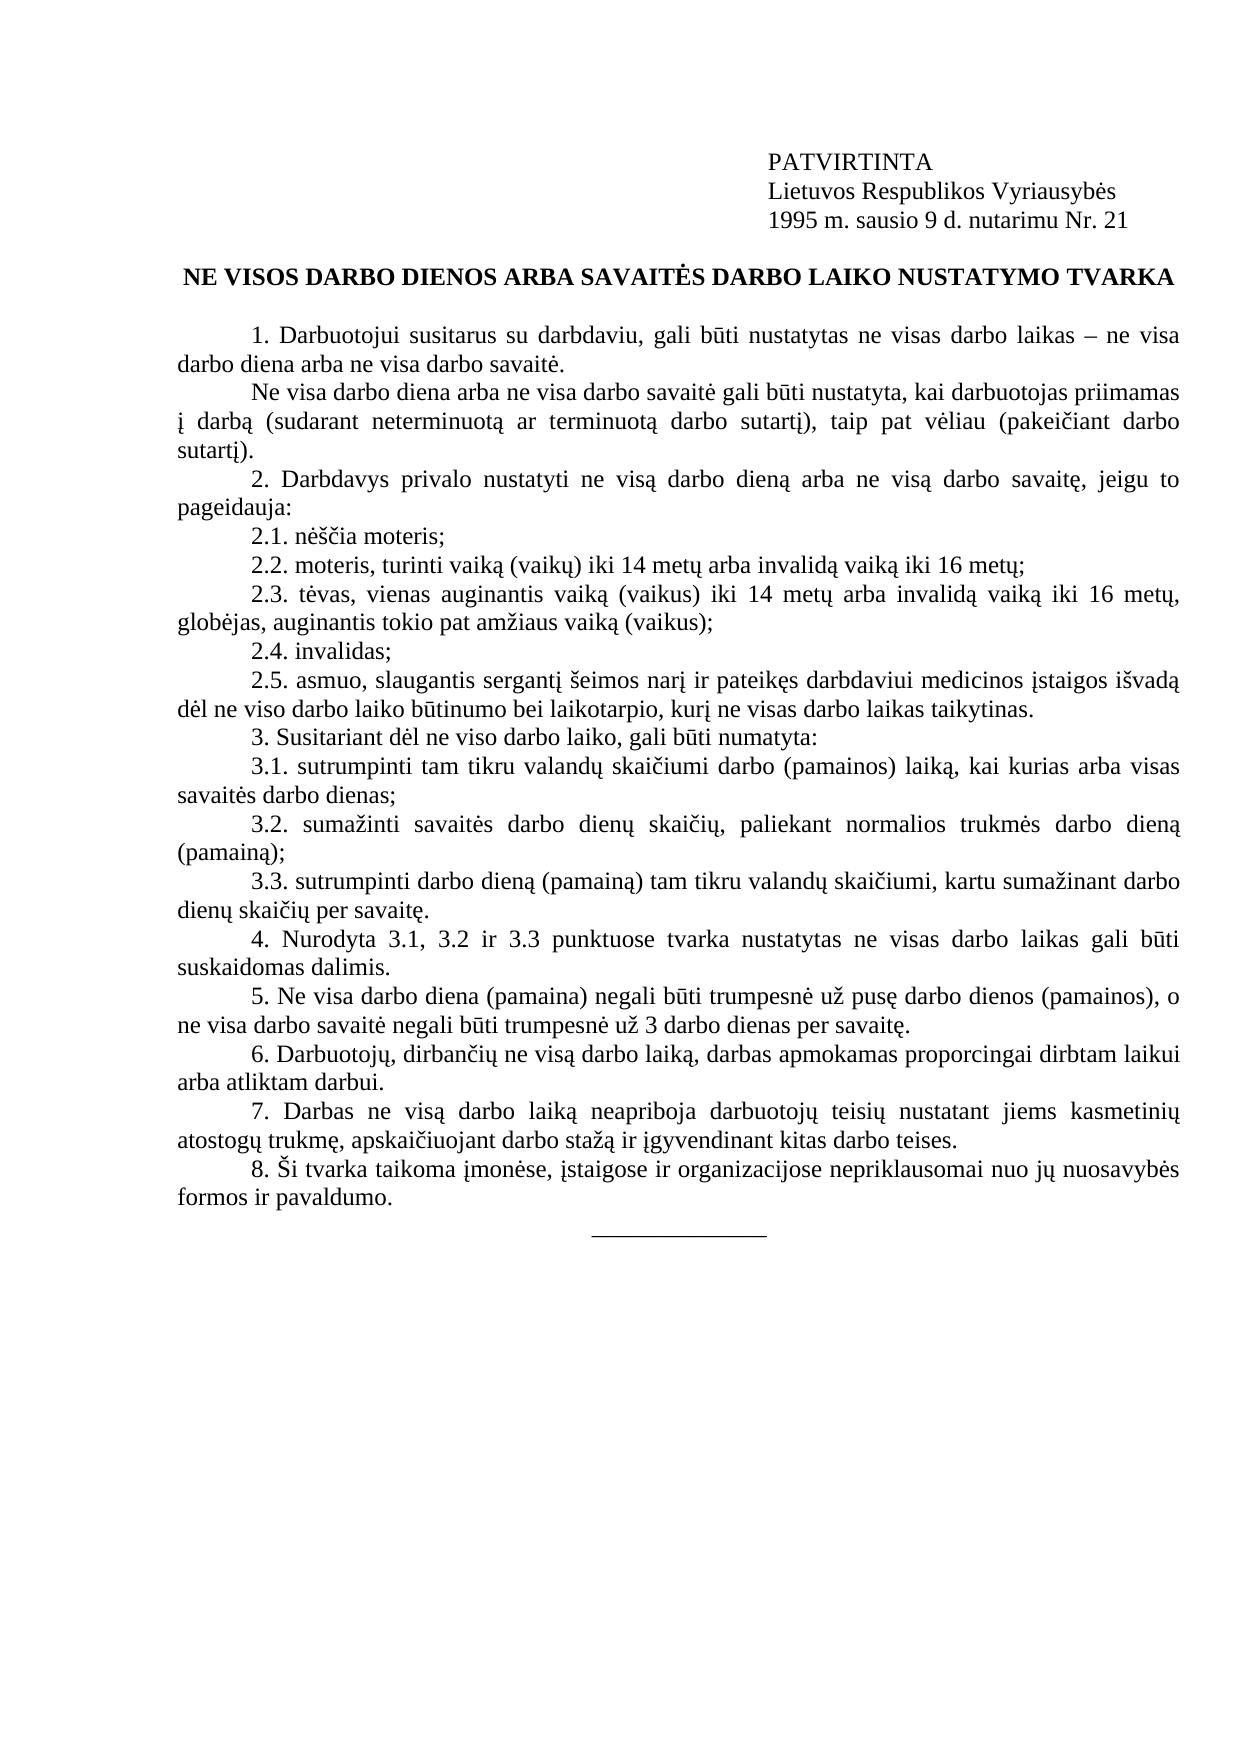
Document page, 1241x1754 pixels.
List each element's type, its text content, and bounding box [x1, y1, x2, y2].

text 2.3. tėvas, vienas auginantis vaiką (vaikus) iki 14 metų arba invalidą vaiką iki 16 metų, globėjas, auginantis tokio pat amžiaus vaiką (vaikus); [177, 579, 1181, 636]
text 2.5. asmuo, slaugantis sergantį šeimos narį ir pateikęs darbdaviui medicinos įstaigos išvadą dėl ne viso darbo laiko būtinumo bei laikotarpio, kurį ne visas darbo laikas taikytinas. [177, 665, 1181, 722]
text Ne visa darbo diena arba ne visa darbo savaitė gali būti nustatyta, kai darbuotojas priimamas į darbą (sudarant neterminuotą ar terminuotą darbo sutartį), taip pat vėliau (pakeičiant darbo sutartį). [177, 377, 1181, 464]
text Lietuvos Respublikos Vyriausybės [177, 176, 1181, 205]
text 6. Darbuotojų, dirbančių ne visą darbo laiką, darbas apmokamas proporcingai dirbtam laikui arba atliktam darbui. [177, 1039, 1181, 1096]
text 8. Ši tvarka taikoma įmonėse, įstaigose ir organizacijose nepriklausomai nuo jų nuosavybės formos ir pavaldumo. [177, 1154, 1181, 1211]
text ______________ [177, 1211, 1181, 1240]
text 3.3. sutrumpinti darbo dieną (pamainą) tam tikru valandų skaičiumi, kartu sumažinant darbo dienų skaičių per savaitę. [177, 866, 1181, 924]
text PATVIRTINTA [177, 147, 1181, 176]
text 3.2. sumažinti savaitės darbo dienų skaičių, paliekant normalios trukmės darbo dieną (pamainą); [177, 809, 1181, 866]
text 2. Darbdavys privalo nustatyti ne visą darbo dieną arba ne visą darbo savaitę, jeigu to pageidauja: [177, 464, 1181, 521]
text Ne visos darbo dienos arba savaitės darbo laiko nustatymo tvarka [177, 262, 1181, 291]
text 3.1. sutrumpinti tam tikru valandų skaičiumi darbo (pamainos) laiką, kai kurias arba visas savaitės darbo dienas; [177, 751, 1181, 809]
text 2.1. nėščia moteris; [177, 521, 1181, 550]
text 7. Darbas ne visą darbo laiką neapriboja darbuotojų teisių nustatant jiems kasmetinių atostogų trukmę, apskaičiuojant darbo stažą ir įgyvendinant kitas darbo teises. [177, 1096, 1181, 1154]
text 5. Ne visa darbo diena (pamaina) negali būti trumpesnė už pusę darbo dienos (pamainos), o ne visa darbo savaitė negali būti trumpesnė už 3 darbo dienas per savaitę. [177, 981, 1181, 1039]
text 2.4. invalidas; [177, 636, 1181, 665]
text 1. Darbuotojui susitarus su darbdaviu, gali būti nustatytas ne visas darbo laikas – ne visa darbo diena arba ne visa darbo savaitė. [177, 320, 1181, 377]
text 2.2. moteris, turinti vaiką (vaikų) iki 14 metų arba invalidą vaiką iki 16 metų; [177, 550, 1181, 579]
text 3. Susitariant dėl ne viso darbo laiko, gali būti numatyta: [177, 722, 1181, 751]
text 1995 m. sausio 9 d. nutarimu Nr. 21 [177, 205, 1181, 234]
text 4. Nurodyta 3.1, 3.2 ir 3.3 punktuose tvarka nustatytas ne visas darbo laikas gali būti suskaidomas dalimis. [177, 924, 1181, 981]
